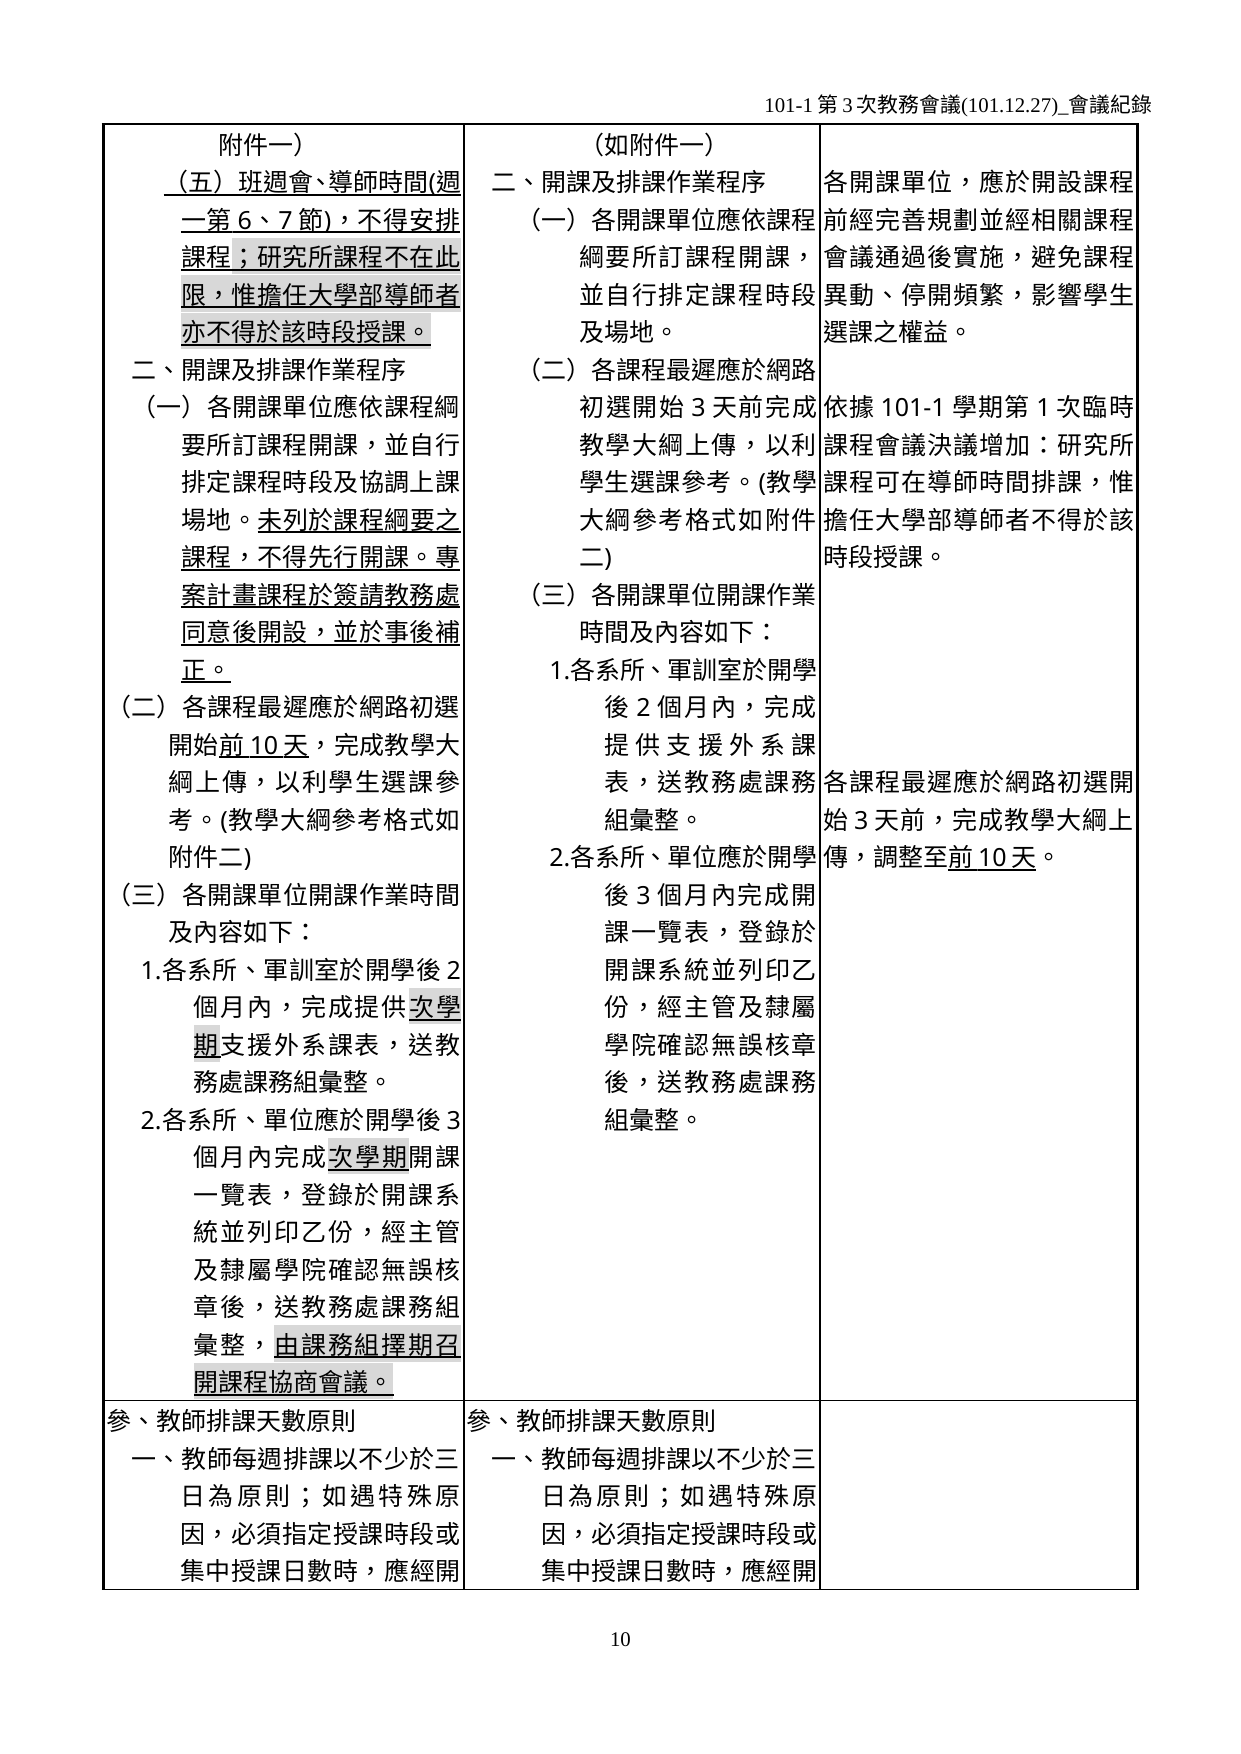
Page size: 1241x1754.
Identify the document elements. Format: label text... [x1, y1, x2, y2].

table_cell 參、教師排課天數原則 一、教師每週排課以不少於三日為原則；如遇特殊原因，必須指定授課時段或集中授課日數時，應經開 [465, 1401, 819, 1589]
table_cell [821, 1401, 1136, 1589]
table_cell 參、教師排課天數原則 一、教師每週排課以不少於三日為原則；如遇特殊原因，必須指定授課時段或集中授課日數時，應經開 [105, 1401, 463, 1589]
table_cell 貳、開課及排課原則與作業程序 一、排課原則 （一）班級課程不得與同年級之通識、共選課程並排。 （二）同一時段排必修課，不得再排選修課，以利於學生選課。 （三）系專門課程選修同一時段最多排三門選修課。 （四）課程時段依本校課程排定表排課；除勞動教育外，第5節以不安排課程為原則。（如附件一） 二、開課及排課作業程序 （一）各開課單位應依課程綱要所訂課程開課，並自行排定課程時段及場地。 （二）各課程最遲應於網路初選開始3天前完成教學大綱上傳，以利學生選課參考。(教學大綱參考格式如附件二) （三）各開課單位開課作業時間及內容如下： 1.各系所、軍訓室於開學後2個月內，完成提供支援外系課表，送教務處課務組彙整。 2.各系所、單位應於開學後3個月內完成開課一覽表，登錄於開課系統並列印乙份，經主管及隸屬學院確認無誤核章後，送教務處課務組彙整。 [465, 125, 819, 1400]
table_cell 避免課程安排時間與週會、導師時間衝堂，為顧及影響學生授課之權益。 各開課單位，應於開設課程前經完善規劃並經相關課程會議通過後實施，避免課程異動、停開頻繁，影響學生選課之權益。 依據101-1學期第1次臨時課程會議決議增加：研究所課程可在導師時間排課，惟擔任大學部導師者不得於該時段授課。 各課程最遲應於網路初選開始3天前，完成教學大綱上傳，調整至前10天。 [821, 125, 1136, 1400]
table_cell 附件一） （五）班週會、導師時間(週一第6、7節)，不得安排課程；研究所課程不在此限，惟擔任大學部導師者亦不得於該時段授課。 二、開課及排課作業程序 （一）各開課單位應依課程綱要所訂課程開課，並自行排定課程時段及協調上課場地。未列於課程綱要之課程，不得先行開課。專案計畫課程於簽請教務處同意後開設，並於事後補正。 （二）各課程最遲應於網路初選開始前10天，完成教學大綱上傳，以利學生選課參考。(教學大綱參考格式如附件二) （三）各開課單位開課作業時間及內容如下： 1.各系所、軍訓室於開學後2個月內，完成提供次學期支援外系課表，送教務處課務組彙整。 2.各系所、單位應於開學後3個月內完成次學期開課一覽表，登錄於開課系統並列印乙份，經主管及隸屬學院確認無誤核章後，送教務處課務組彙整，由課務組擇期召開課程協商會議。 [105, 125, 463, 1400]
